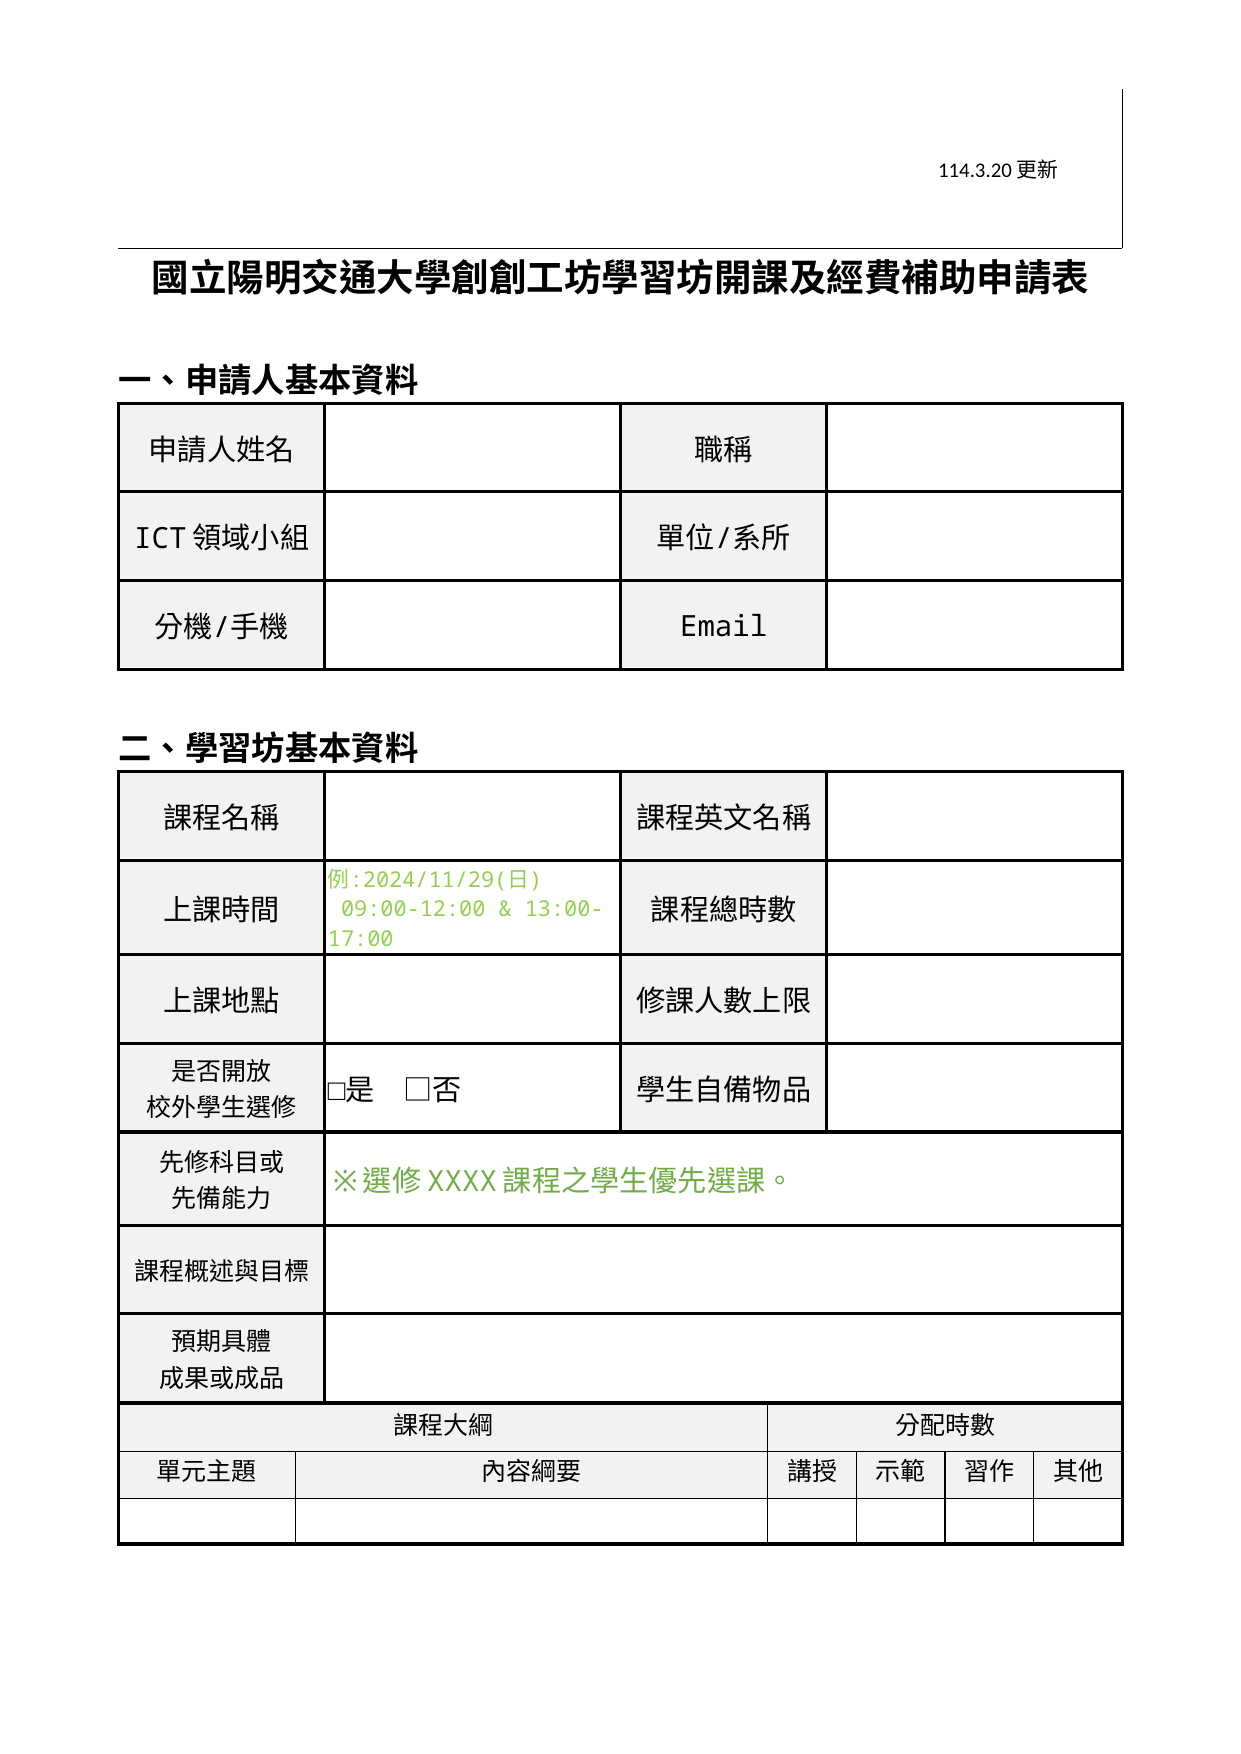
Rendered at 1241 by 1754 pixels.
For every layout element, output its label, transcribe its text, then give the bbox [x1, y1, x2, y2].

table_cell 學生自備物品 [622, 1045, 825, 1130]
table_cell [326, 956, 619, 1042]
table_cell 例:2024/11/29(日) 09:00-12:00 & 13:00-17:00 [326, 862, 619, 953]
text 國立陽明交通大學創創工坊學習坊開課及經費補助申請表 [118, 248, 1122, 302]
table_header [326, 405, 619, 490]
table_cell 講授 [768, 1452, 856, 1498]
table_header 申請人姓名 [120, 405, 323, 490]
table_cell 預期具體 成果或成品 [120, 1315, 323, 1401]
table_cell [828, 493, 1121, 579]
table_header [326, 773, 619, 858]
table_cell 是否開放 校外學生選修 [120, 1045, 323, 1130]
table_cell 習作 [946, 1452, 1033, 1498]
table_cell 修課人數上限 [622, 956, 825, 1042]
table_header 課程名稱 [120, 773, 323, 858]
table_cell [326, 582, 619, 667]
table_cell 示範 [857, 1452, 944, 1498]
table_cell [828, 956, 1121, 1042]
table_cell 上課地點 [120, 956, 323, 1042]
text 一、申請人基本資料 [118, 353, 1122, 402]
table_cell [946, 1499, 1033, 1542]
table_cell Email [622, 582, 825, 667]
table_cell ※選修XXXX課程之學生優先選課。 [326, 1134, 1121, 1224]
table_header 分配時數 [768, 1405, 1121, 1451]
table_cell [120, 1499, 295, 1542]
table_cell [768, 1499, 856, 1542]
table_header 課程大綱 [120, 1405, 767, 1451]
table_cell [296, 1499, 767, 1542]
table_cell [326, 1315, 1121, 1401]
table_header [828, 405, 1121, 490]
table_header [828, 773, 1121, 858]
table_cell [1034, 1499, 1121, 1542]
table_cell 其他 [1034, 1452, 1121, 1498]
table_header 職稱 [622, 405, 825, 490]
table_cell [326, 493, 619, 579]
table_cell 單元主題 [120, 1452, 295, 1498]
table_cell [828, 862, 1121, 953]
table_header 課程英文名稱 [622, 773, 825, 858]
table_cell [857, 1499, 944, 1542]
table_cell [326, 1227, 1121, 1312]
table_cell 課程總時數 [622, 862, 825, 953]
text 二、學習坊基本資料 [118, 722, 1122, 770]
table_cell □是 □否 [326, 1045, 619, 1130]
table_cell 分機/手機 [120, 582, 323, 667]
table_cell 單位/系所 [622, 493, 825, 579]
table_cell 內容綱要 [296, 1452, 767, 1498]
table_cell ICT領域小組 [120, 493, 323, 579]
table_cell [828, 582, 1121, 667]
table_cell 上課時間 [120, 862, 323, 953]
table_cell [828, 1045, 1121, 1130]
table_cell 課程概述與目標 [120, 1227, 323, 1312]
table_cell 先修科目或 先備能力 [120, 1134, 323, 1224]
